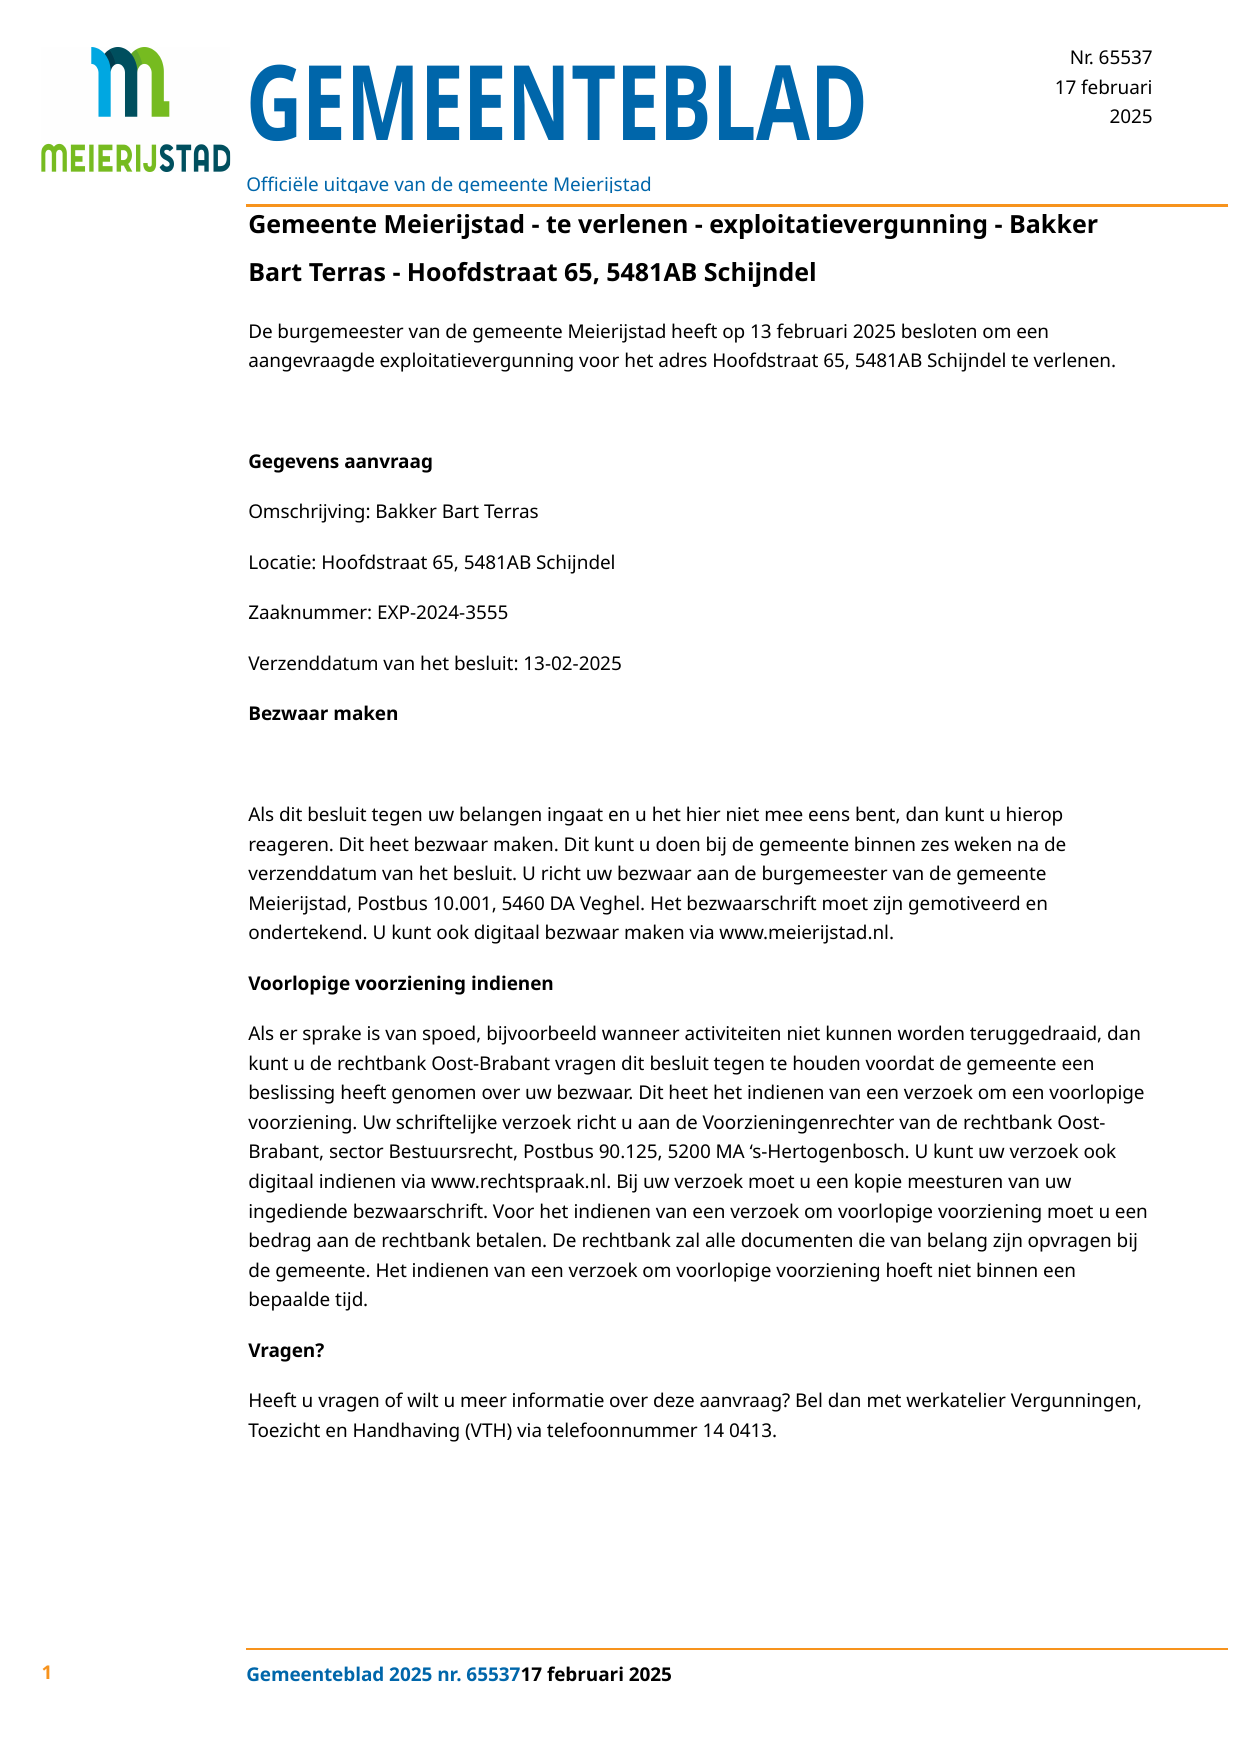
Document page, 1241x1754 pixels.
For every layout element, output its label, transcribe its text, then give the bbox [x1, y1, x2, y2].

text Omschrijving: Bakker Bart Terras [248, 499, 1152, 524]
text De burgemeester van de gemeente Meierijstad heeft op 13 februari 2025 besloten om een aangevraagde exploitatievergunning voor het adres Hoofdstraat 65, 5481AB Schijndel te verlenen. [248, 318, 1152, 373]
text Locatie: Hoofdstraat 65, 5481AB Schijndel [248, 549, 1152, 575]
text Vragen? [248, 1337, 1152, 1363]
picture [41, 47, 231, 172]
text Als dit besluit tegen uw belangen ingaat en u het hier niet mee eens bent, dan kunt u hierop reageren. Dit heet bezwaar maken. Dit kunt u doen bij de gemeente binnen zes weken na de verzenddatum van het besluit. U richt uw bezwaar aan de burgemeester van de gemeente Meierijstad, Postbus 10.001, 5460 DA Veghel. Het bezwaarschrift moet zijn gemotiveerd en ondertekend. U kunt ook digitaal bezwaar maken via www.meierijstad.nl. [248, 801, 1152, 945]
text Heeft u vragen of wilt u meer informatie over deze aanvraag? Bel dan met werkatelier Vergunningen, Toezicht en Handhaving (VTH) via telefoonnummer 14 0413. [248, 1387, 1152, 1443]
text Bezwaar maken [248, 700, 1152, 726]
text Als er sprake is van spoed, bijvoorbeeld wanneer activiteiten niet kunnen worden teruggedraaid, dan kunt u de rechtbank Oost-Brabant vragen dit besluit tegen te houden voordat de gemeente een beslissing heeft genomen over uw bezwaar. Dit heet het indienen van een verzoek om een voorlopige voorziening. Uw schriftelijke verzoek richt u aan de Voorzieningenrechter van de rechtbank Oost-Brabant, sector Bestuursrecht, Postbus 90.125, 5200 MA ‘s-Hertogenbosch. U kunt uw verzoek ook digitaal indienen via www.rechtspraak.nl. Bij uw verzoek moet u een kopie meesturen van uw ingediende bezwaarschrift. Voor het indienen van een verzoek om voorlopige voorziening moet u een bedrag aan de rechtbank betalen. De rechtbank zal alle documenten die van belang zijn opvragen bij de gemeente. Het indienen van een verzoek om voorlopige voorziening hoeft niet binnen een bepaalde tijd. [248, 1020, 1152, 1312]
text Gemeente Meierijstad - te verlenen - exploitatievergunning - Bakker Bart Terras - Hoofdstraat 65, 5481AB Schijndel [248, 207, 1152, 288]
text Zaaknummer: EXP-2024-3555 [248, 599, 1152, 625]
text Gegevens aanvraag [248, 448, 1152, 474]
text Voorlopige voorziening indienen [248, 970, 1152, 996]
text Verzenddatum van het besluit: 13-02-2025 [248, 650, 1152, 676]
